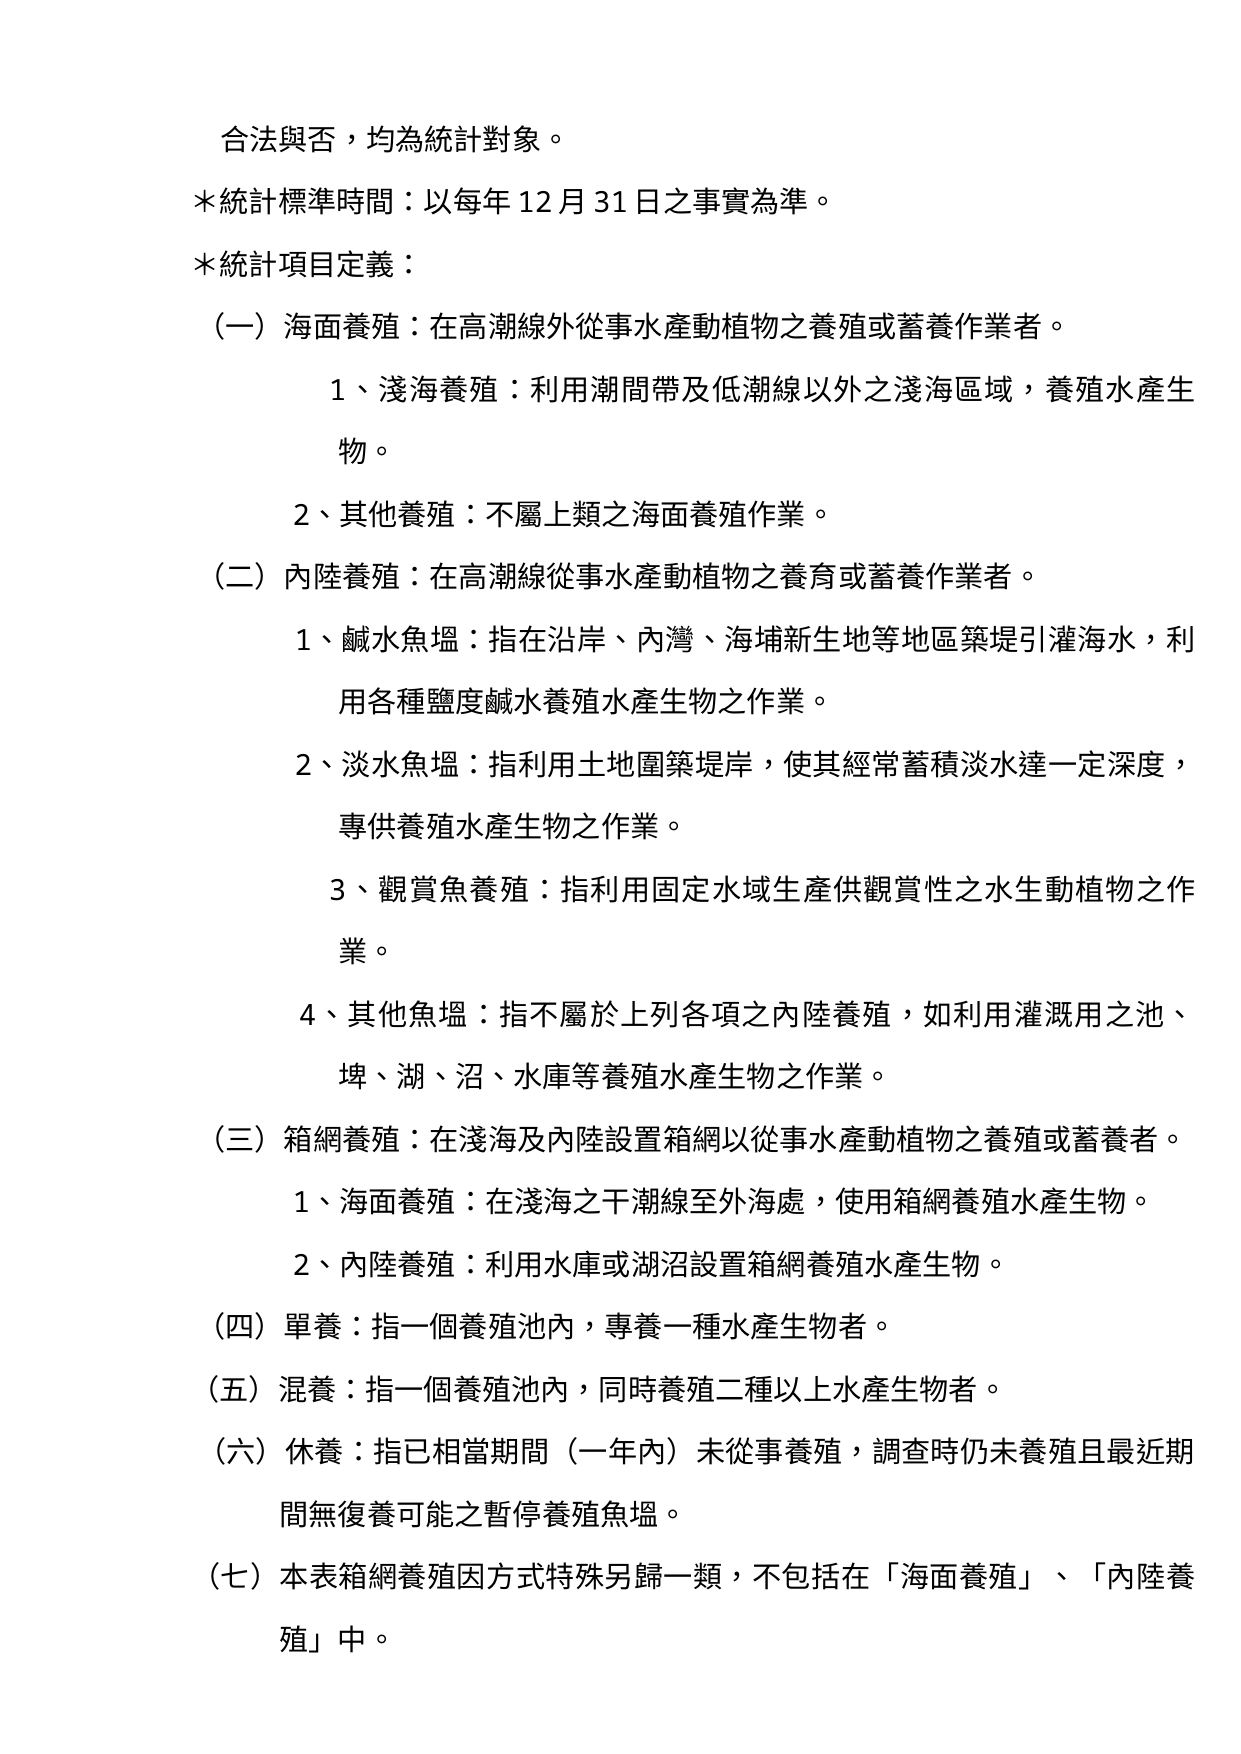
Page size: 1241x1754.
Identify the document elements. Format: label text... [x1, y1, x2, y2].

table_header 合法與否，均為統計對象。 ＊統計標準時間：以每年12月31日之事實為準。 ＊統計項目定義： （一）海面養殖：在高潮線外從事水產動植物之養殖或蓄養作業者。 1、淺海養殖：利用潮間帶及低潮線以外之淺海區域，養殖水產生物。 2、其他養殖：不屬上類之海面養殖作業。 （二）內陸養殖：在高潮線從事水產動植物之養育或蓄養作業者。 1、鹹水魚塭：指在沿岸、內灣、海埔新生地等地區築堤引灌海水，利用各種鹽度鹹水養殖水產生物之作業。 2、淡水魚塭：指利用土地圍築堤岸，使其經常蓄積淡水達一定深度，專供養殖水產生物之作業。 3、觀賞魚養殖：指利用固定水域生產供觀賞性之水生動植物之作業。 4、其他魚塭：指不屬於上列各項之內陸養殖，如利用灌溉用之池、埤、湖、沼、水庫等養殖水產生物之作業。 （三）箱網養殖：在淺海及內陸設置箱網以從事水產動植物之養殖或蓄養者。 1、海面養殖：在淺海之干潮線至外海處，使用箱網養殖水產生物。 2、內陸養殖：利用水庫或湖沼設置箱網養殖水產生物。 （四）單養：指一個養殖池內，專養一種水產生物者。 （五）混養：指一個養殖池內，同時養殖二種以上水產生物者。 （六）休養：指已相當期間（一年內）未從事養殖，調查時仍未養殖且最近期間無復養可能之暫停養殖魚塭。 （七）本表箱網養殖因方式特殊另歸一類，不包括在「海面養殖」、「內陸養殖」中。 [150, 96, 1209, 1658]
